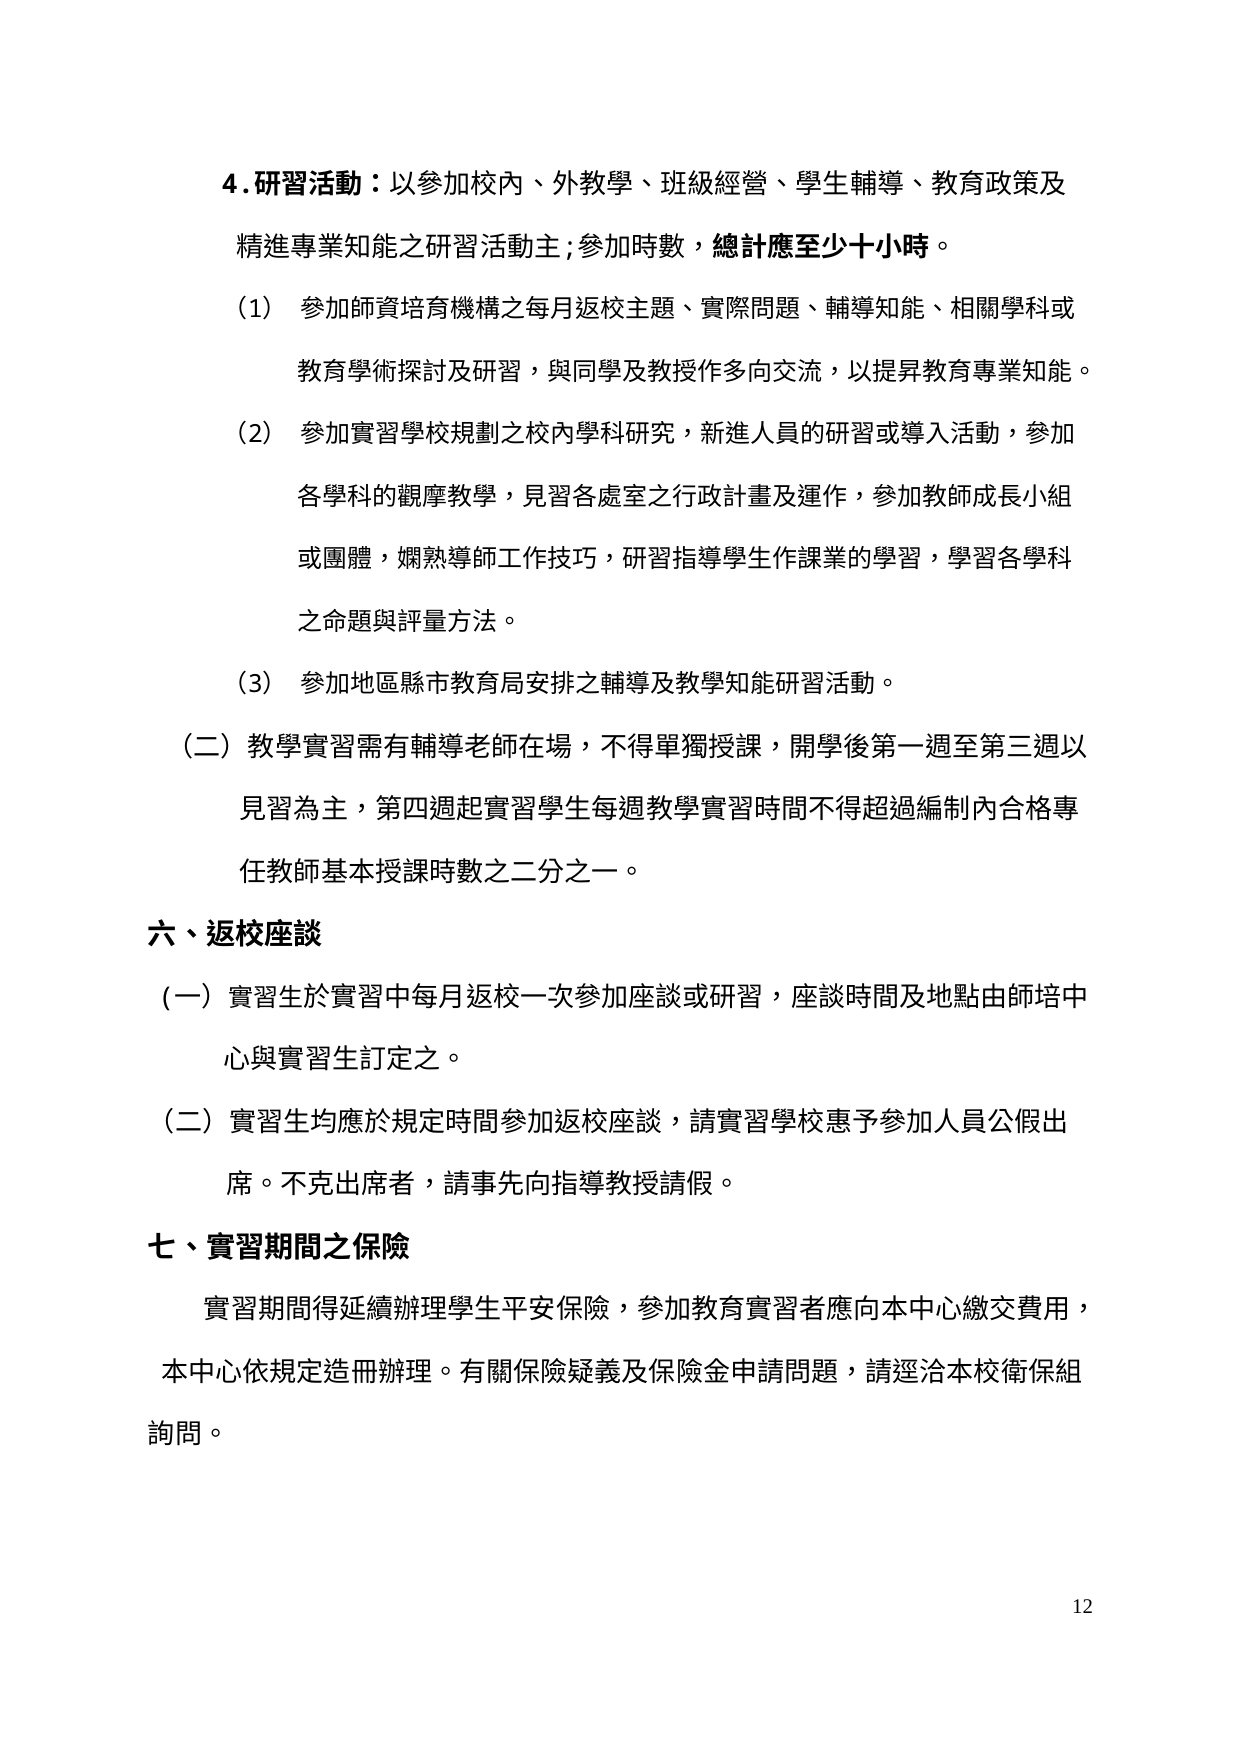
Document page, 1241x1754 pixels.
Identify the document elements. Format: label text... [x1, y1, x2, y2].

text 實習期間得延續辦理學生平安保險，參加教育實習者應向本中心繳交費用， 本中心依規定造冊辦理。有關保險疑義及保險金申請問題，請逕洽本校衛保組詢問。 [148, 1265, 1092, 1453]
text 六、返校座談 [148, 890, 1092, 953]
text 七、實習期間之保險 [148, 1203, 1092, 1265]
text (一）實習生於實習中每月返校一次參加座談或研習，座談時間及地點由師培中心與實習生訂定之。 [158, 953, 1092, 1078]
text （2） 參加實習學校規劃之校內學科研究，新進人員的研習或導入活動，參加各學科的觀摩教學，見習各處室之行政計畫及運作，參加教師成長小組或團體，嫻熟導師工作技巧，研習指導學生作課業的學習，學習各學科之命題與評量方法。 [223, 390, 1092, 640]
text （二）教學實習需有輔導老師在場，不得單獨授課，開學後第一週至第三週以見習為主，第四週起實習學生每週教學實習時間不得超過編制內合格專任教師基本授課時數之二分之一。 [166, 703, 1092, 890]
text （二）實習生均應於規定時間參加返校座談，請實習學校惠予參加人員公假出席。不克出席者，請事先向指導教授請假。 [148, 1078, 1092, 1203]
text （3） 參加地區縣市教育局安排之輔導及教學知能研習活動。 [148, 640, 1092, 703]
text （1） 參加師資培育機構之每月返校主題、實際問題、輔導知能、相關學科或教育學術探討及研習，與同學及教授作多向交流，以提昇教育專業知能。 [223, 265, 1092, 390]
text 4.研習活動：以參加校內、外教學、班級經營、學生輔導、教育政策及精進專業知能之研習活動主;參加時數，總計應至少十小時。 [221, 140, 1092, 265]
